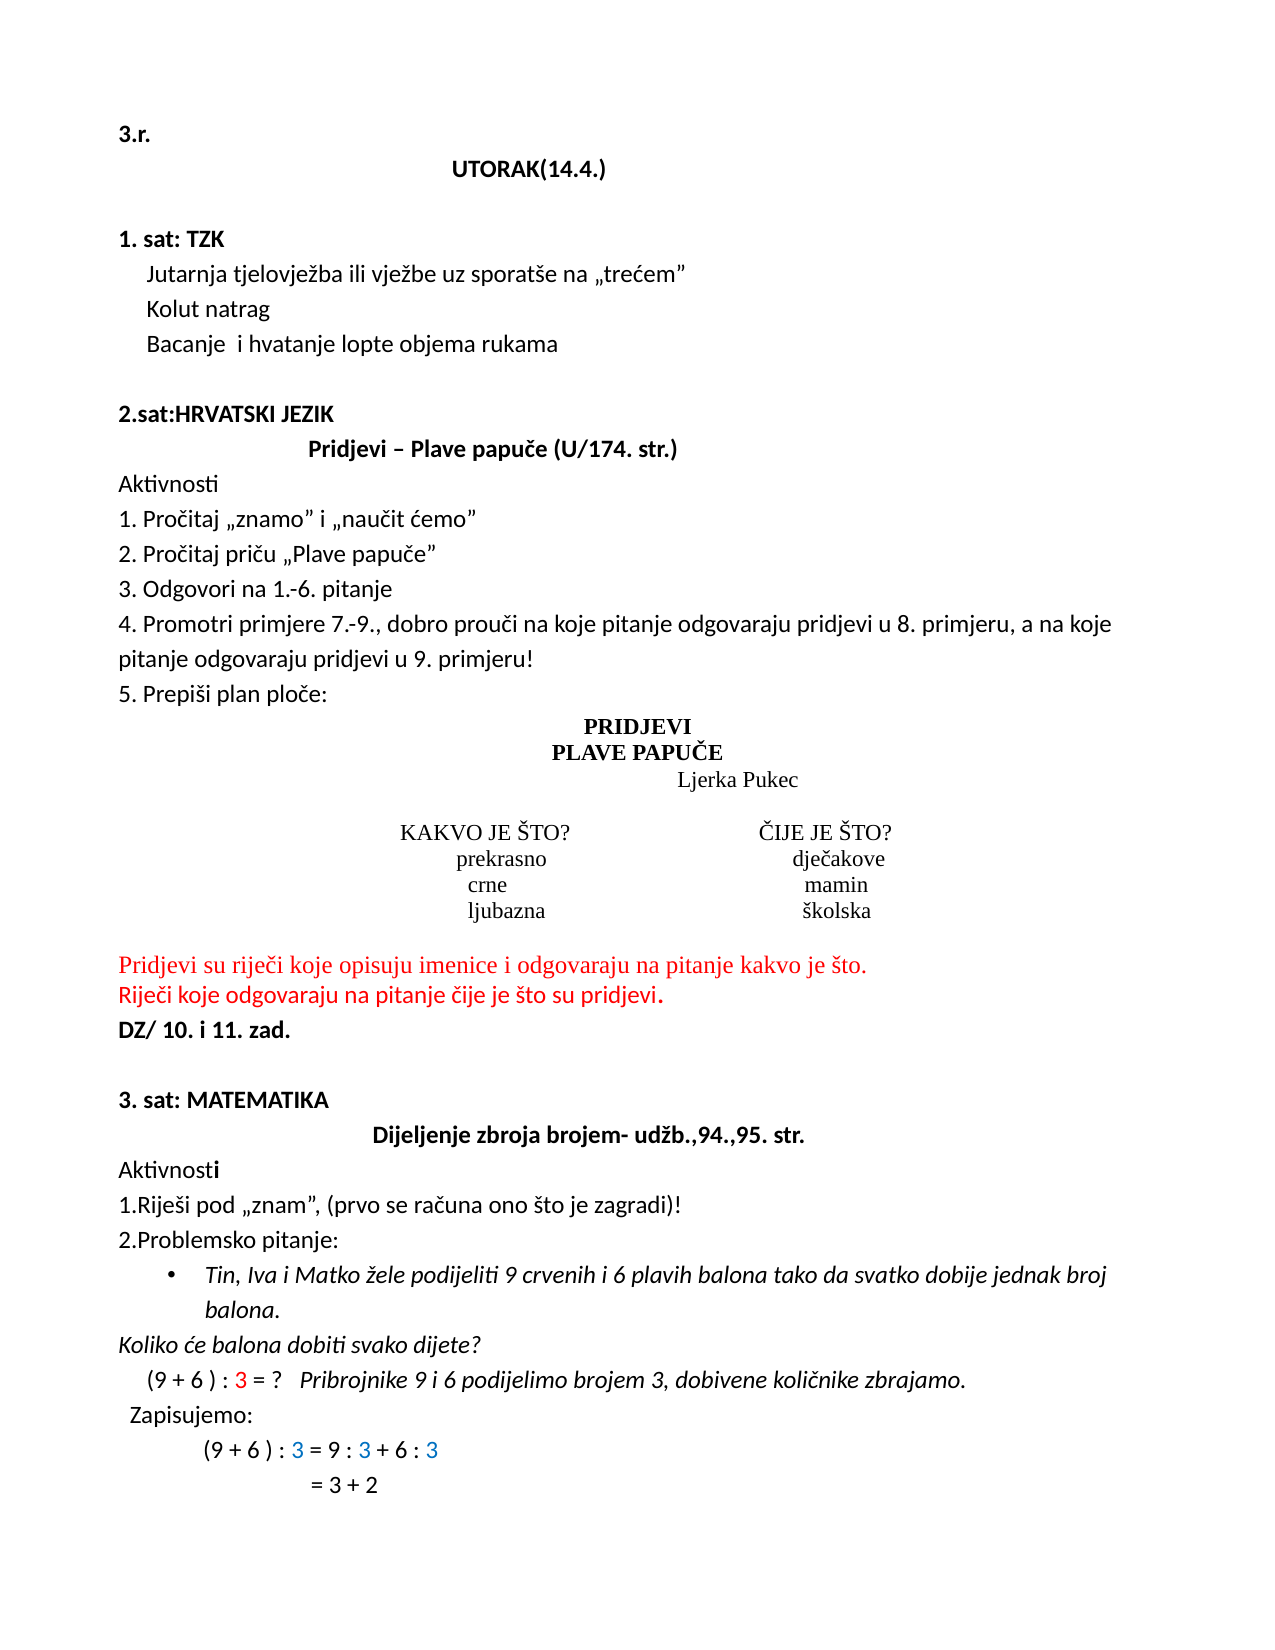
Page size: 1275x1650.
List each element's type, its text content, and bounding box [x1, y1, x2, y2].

text UTORAK(14.4.) [118, 153, 1157, 184]
text 5. Prepiši plan ploče: [118, 678, 1157, 709]
text Dijeljenje zbroja brojem- udžb.,94.,95. str. [118, 1119, 1157, 1149]
text 3. Odgovori na 1.-6. pitanje [118, 573, 1157, 604]
list Tin, Iva i Matko žele podijeliti 9 crvenih i 6 plavih balona tako da svatko dobije jednak broj balona. [167, 1259, 1157, 1324]
text DZ/ 10. i 11. zad. [118, 1014, 1157, 1044]
text Riječi koje odgovaraju na pitanje čije je što su pridjevi. [118, 979, 1157, 1009]
text (9 + 6 ) : 3 = ? Pribrojnike 9 i 6 podijelimo brojem 3, dobivene količnike zbrajamo. [118, 1364, 1157, 1394]
text Aktivnosti [118, 1154, 1157, 1184]
text = 3 + 2 [118, 1469, 1157, 1499]
text Bacanje i hvatanje lopte objema rukama [118, 328, 1157, 359]
text Ljerka Pukec [118, 766, 1157, 792]
text 2. Pročitaj priču „Plave papuče” [118, 538, 1157, 569]
text Zapisujemo: [118, 1399, 1157, 1429]
text Pridjevi su riječi koje opisuju imenice i odgovaraju na pitanje kakvo je što. [118, 950, 1157, 979]
text Aktivnosti [118, 468, 1157, 499]
text 3. sat: MATEMATIKA [118, 1084, 1157, 1114]
text PRIDJEVI [118, 713, 1157, 739]
text Kolut natrag [118, 293, 1157, 324]
text KAKVO JE ŠTO? ČIJE JE ŠTO? [118, 818, 1157, 845]
text PLAVE PAPUČE [118, 739, 1157, 766]
text 4. Promotri primjere 7.-9., dobro prouči na koje pitanje odgovaraju pridjevi u 8. primjeru, a na koje pitanje odgovaraju pridjevi u 9. primjeru! [118, 608, 1157, 674]
text 2.Problemsko pitanje: [118, 1224, 1157, 1254]
text Koliko će balona dobiti svako dijete? [118, 1329, 1157, 1359]
text 2.sat:HRVATSKI JEZIK [118, 398, 1157, 429]
text 1.Riješi pod „znam”, (prvo se računa ono što je zagradi)! [118, 1189, 1157, 1219]
text crne mamin [118, 871, 1157, 898]
text (9 + 6 ) : 3 = 9 : 3 + 6 : 3 [118, 1434, 1157, 1464]
text Pridjevi – Plave papuče (U/174. str.) [118, 433, 1157, 464]
text 1. sat: TZK [118, 223, 1157, 254]
text 1. Pročitaj „znamo” i „naučit ćemo” [118, 503, 1157, 534]
text ljubazna školska [118, 898, 1157, 924]
text 3.r. [118, 118, 1157, 149]
text Jutarnja tjelovježba ili vježbe uz sporatše na „trećem” [118, 258, 1157, 289]
text prekrasno dječakove [118, 845, 1157, 871]
